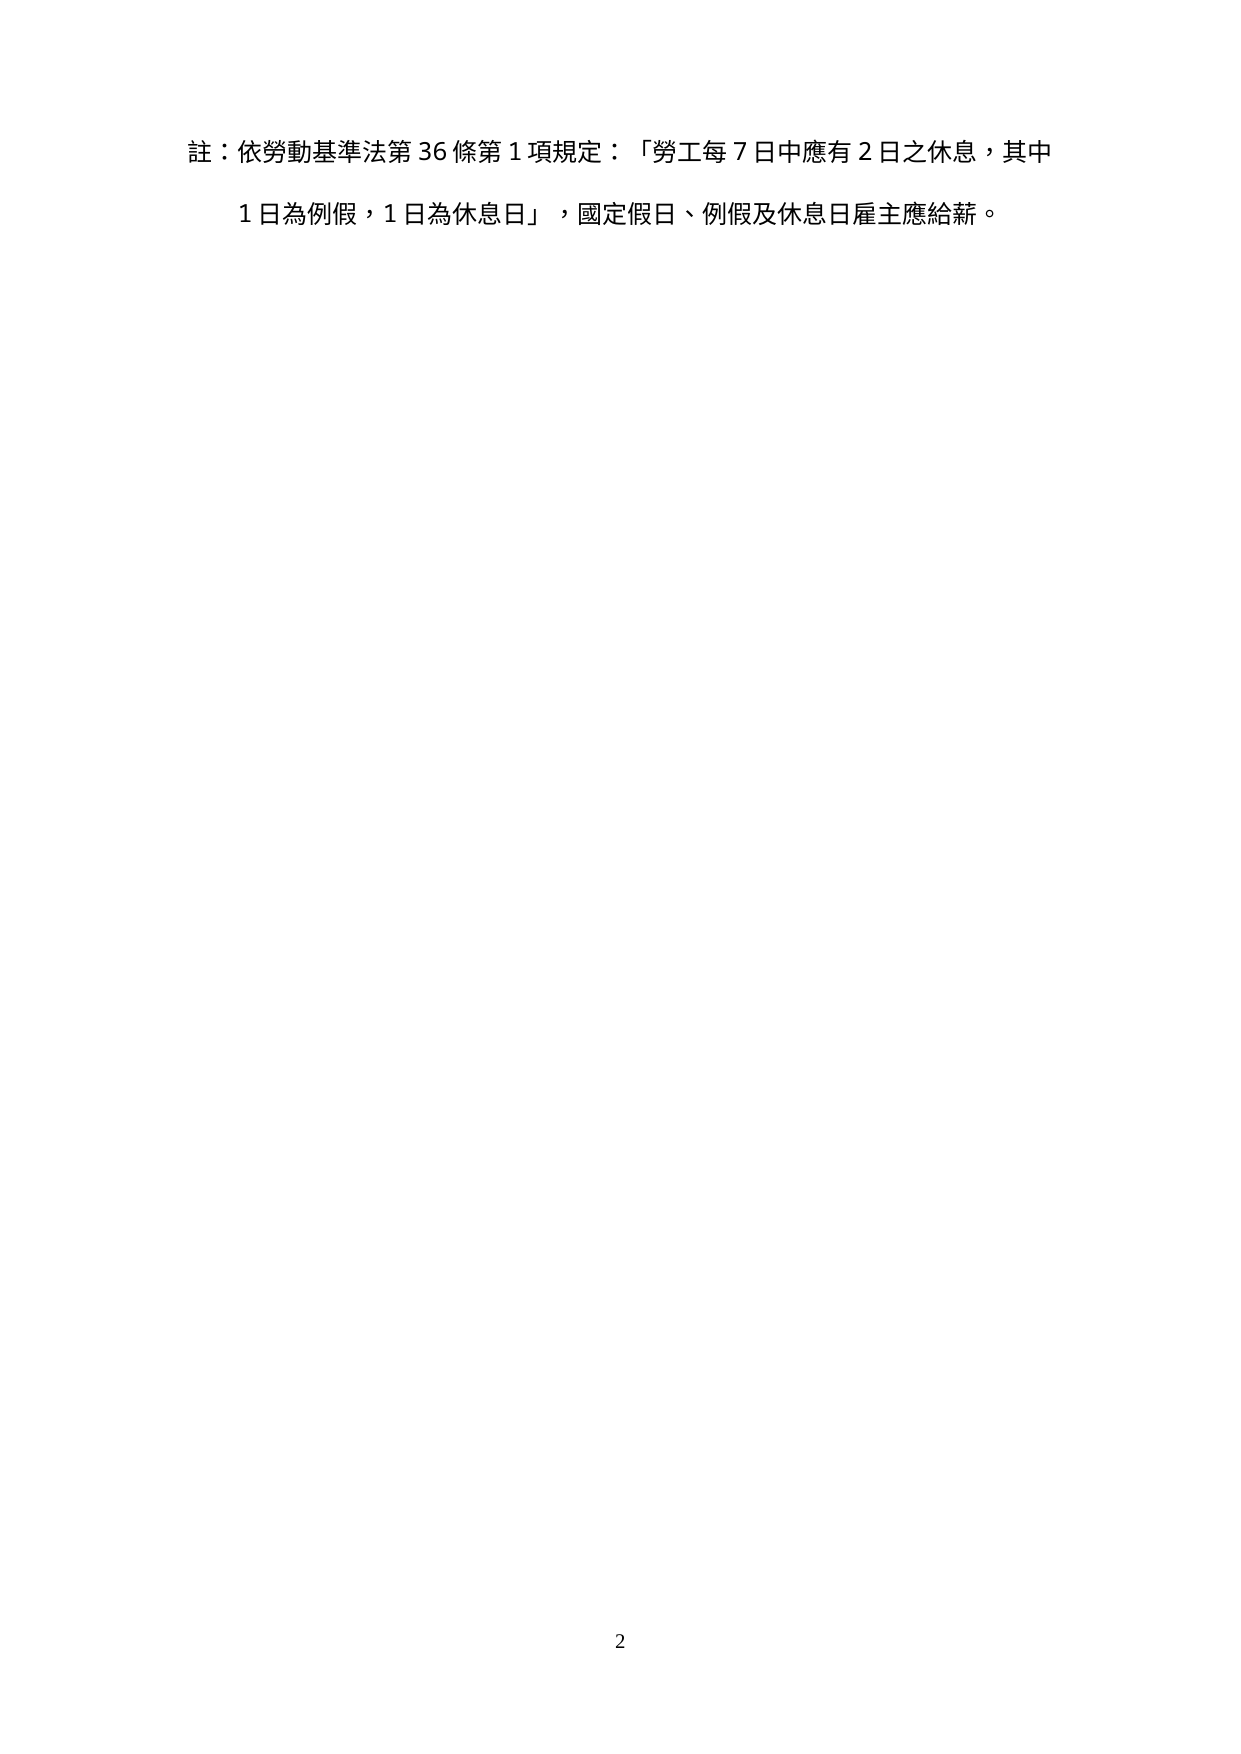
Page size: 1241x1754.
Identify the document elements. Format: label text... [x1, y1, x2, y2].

text 註：依勞動基準法第36條第1項規定：「勞工每7日中應有2日之休息，其中1日為例假，1日為休息日」，國定假日、例假及休息日雇主應給薪。 [187, 109, 1053, 234]
